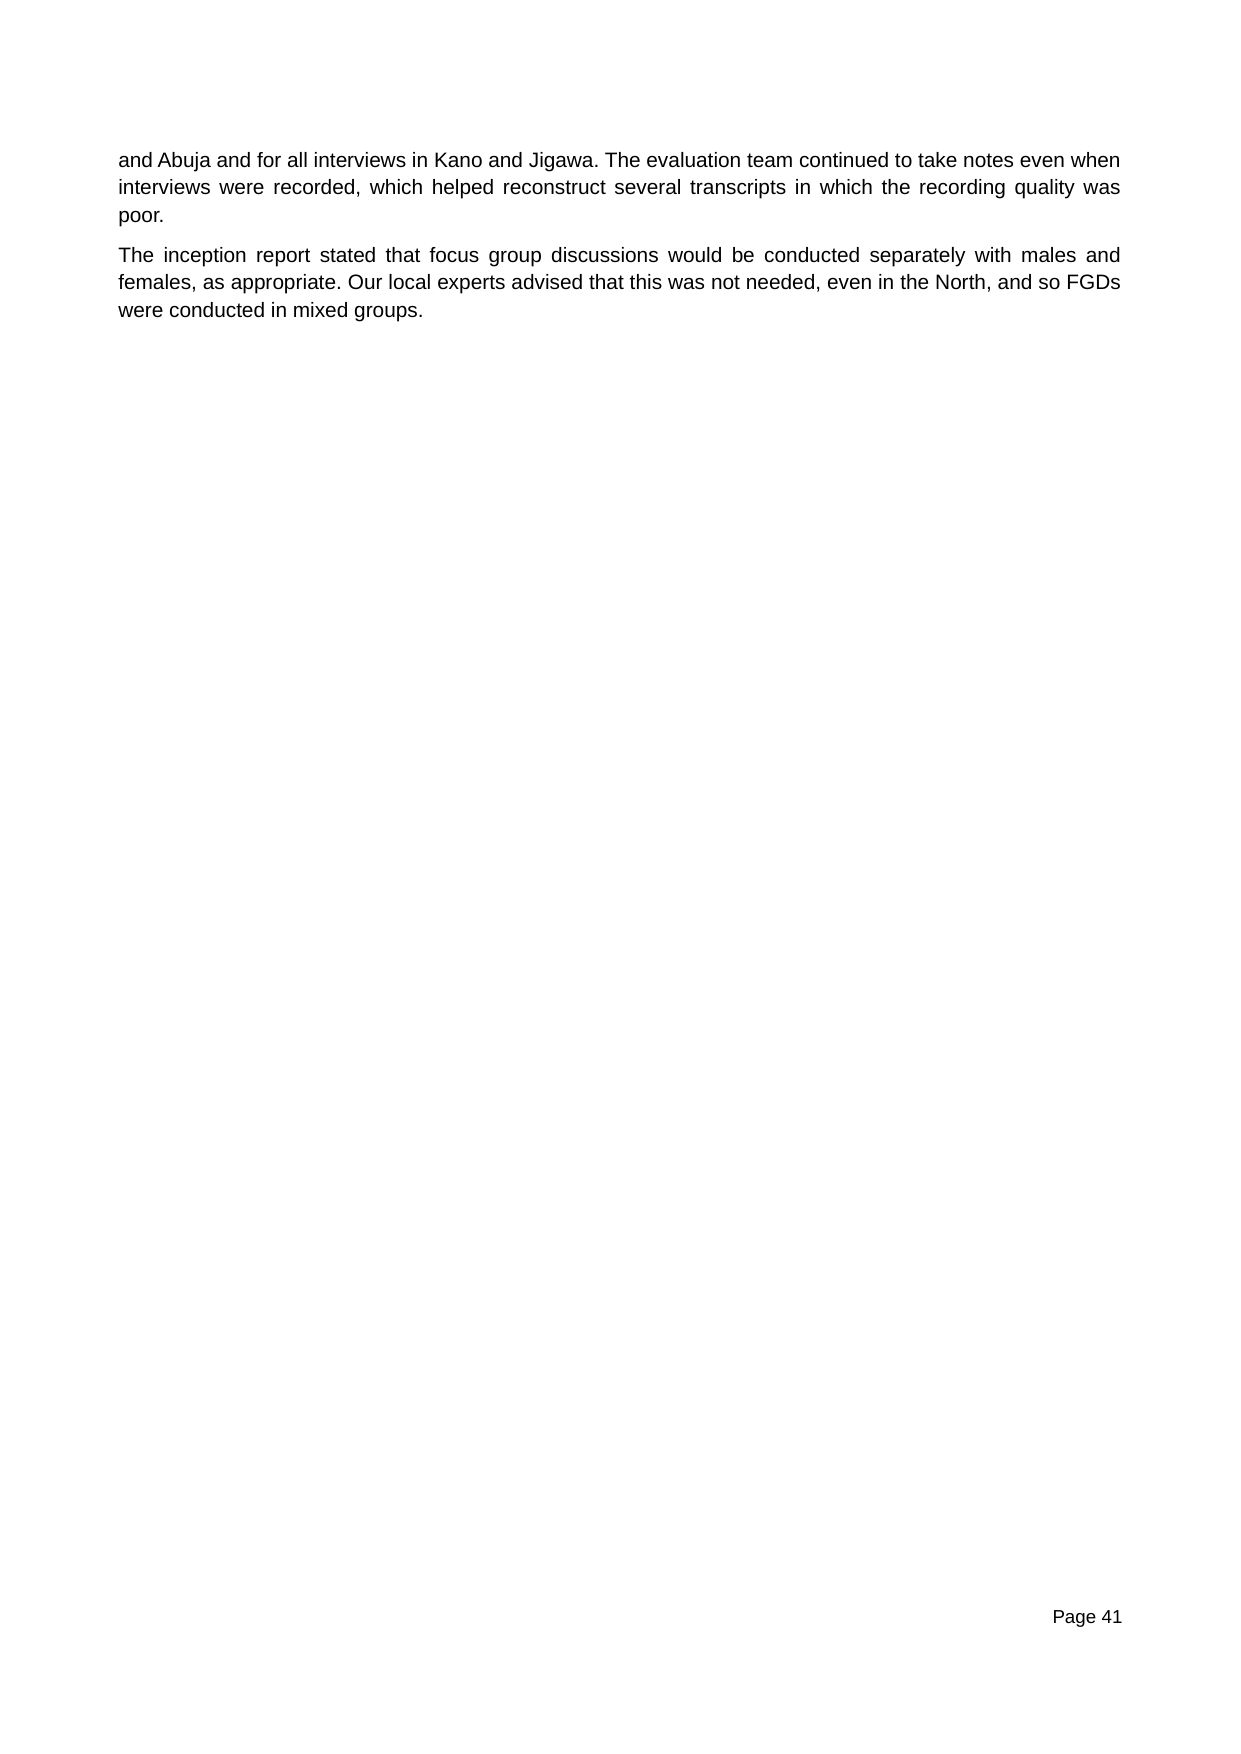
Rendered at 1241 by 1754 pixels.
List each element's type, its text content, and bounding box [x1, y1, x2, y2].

text The inception report stated that focus group discussions would be conducted separately with males and females, as appropriate. Our local experts advised that this was not needed, even in the North, and so FGDs were conducted in mixed groups. [118, 243, 1122, 322]
text and Abuja and for all interviews in Kano and Jigawa. The evaluation team continued to take notes even when interviews were recorded, which helped reconstruct several transcripts in which the recording quality was poor. [118, 148, 1122, 227]
